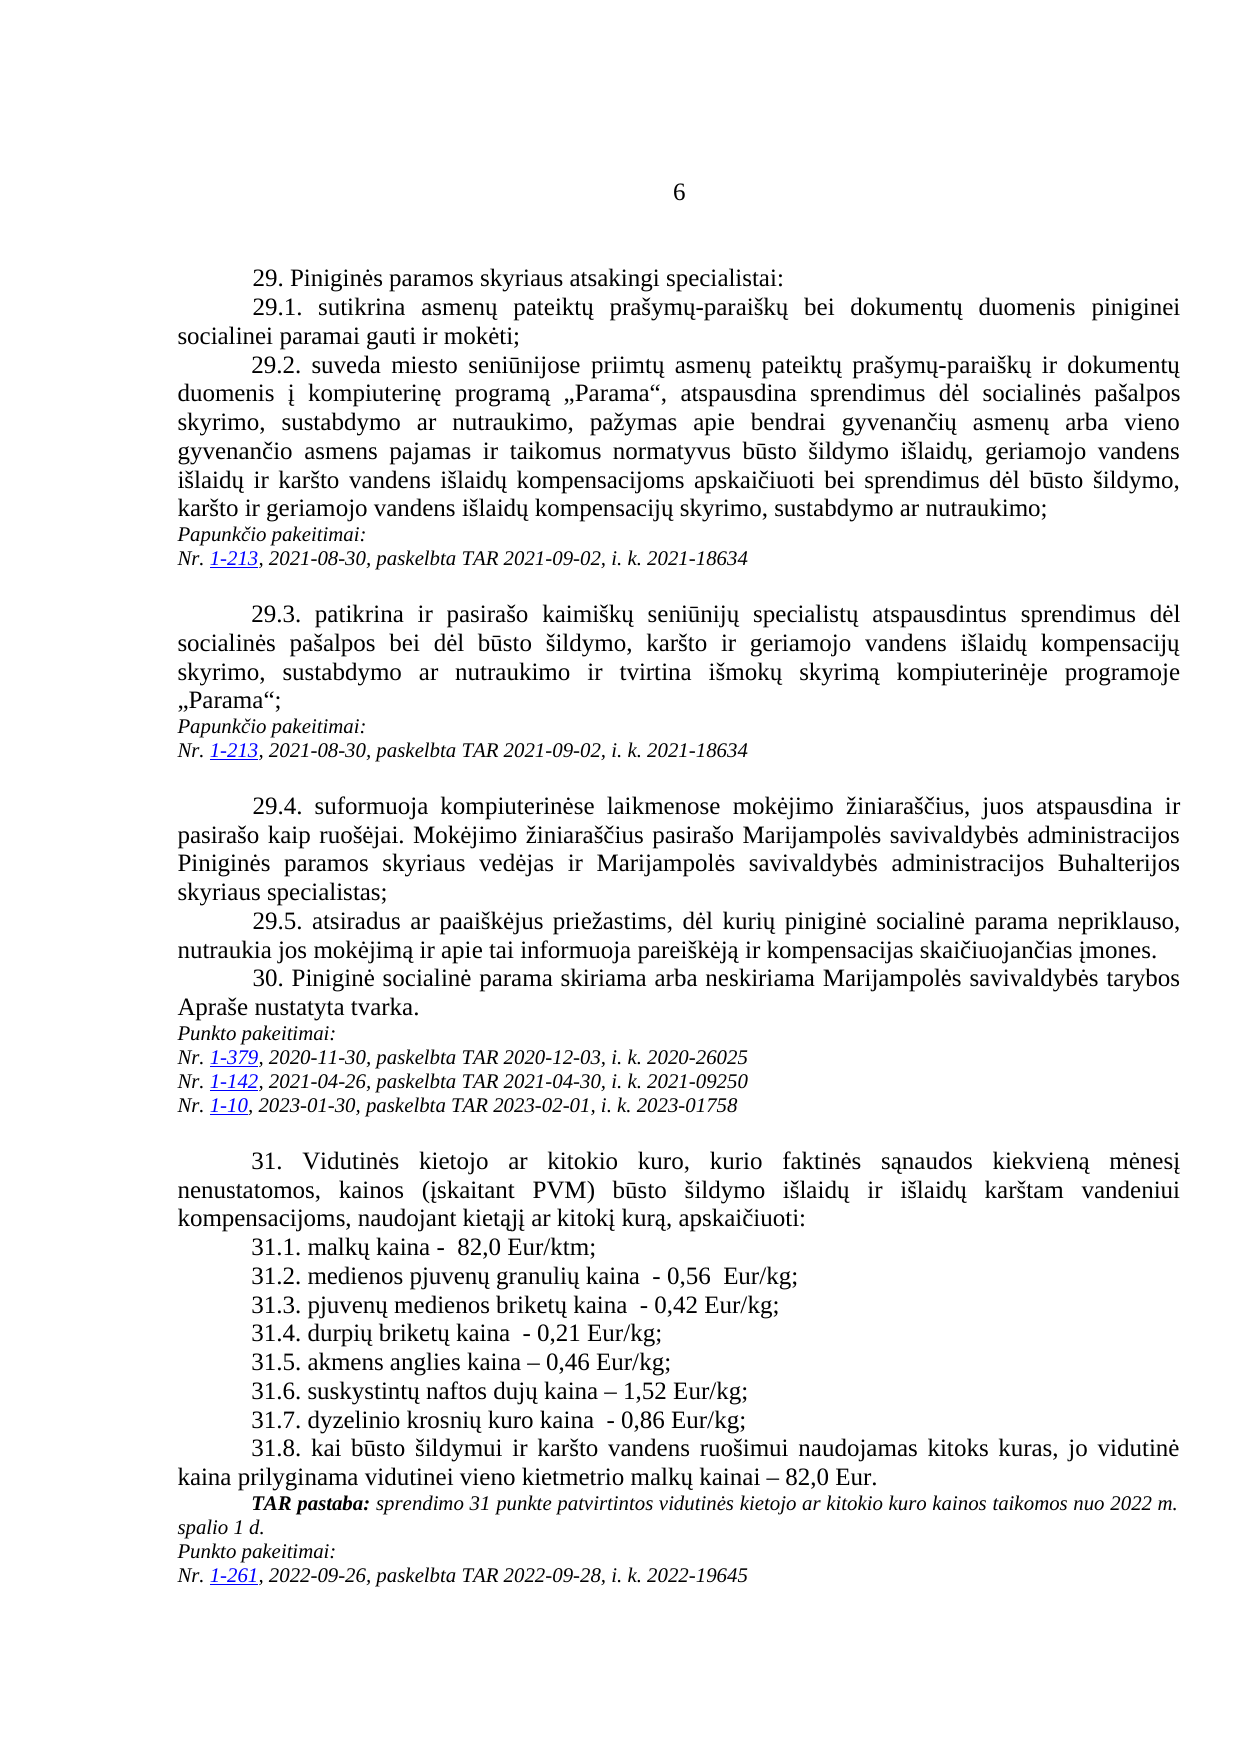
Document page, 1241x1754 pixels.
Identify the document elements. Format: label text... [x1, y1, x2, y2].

text 31.6. suskystintų naftos dujų kaina – 1,52 Eur/kg; [177, 1376, 1181, 1405]
text Nr. 1-213, 2021-08-30, paskelbta TAR 2021-09-02, i. k. 2021-18634 [177, 546, 1181, 570]
text Nr. 1-10, 2023-01-30, paskelbta TAR 2023-02-01, i. k. 2023-01758 [177, 1093, 1181, 1117]
text 31.8. kai būsto šildymui ir karšto vandens ruošimui naudojamas kitoks kuras, jo vidutinė kaina prilyginama vidutinei vieno kietmetrio malkų kainai – 82,0 Eur. [177, 1433, 1181, 1491]
text 31. Vidutinės kietojo ar kitokio kuro, kurio faktinės sąnaudos kiekvieną mėnesį nenustatomos, kainos (įskaitant PVM) būsto šildymo išlaidų ir išlaidų karštam vandeniui kompensacijoms, naudojant kietąjį ar kitokį kurą, apskaičiuoti: [177, 1146, 1181, 1232]
text Papunkčio pakeitimai: [177, 714, 1181, 738]
text Punkto pakeitimai: [177, 1021, 1181, 1045]
text 30. Piniginė socialinė parama skiriama arba neskiriama Marijampolės savivaldybės tarybos Apraše nustatyta tvarka. [177, 963, 1181, 1021]
text Papunkčio pakeitimai: [177, 522, 1181, 546]
text 29.2. suveda miesto seniūnijose priimtų asmenų pateiktų prašymų-paraiškų ir dokumentų duomenis į kompiuterinę programą „Parama“, atspausdina sprendimus dėl socialinės pašalpos skyrimo, sustabdymo ar nutraukimo, pažymas apie bendrai gyvenančių asmenų arba vieno gyvenančio asmens pajamas ir taikomus normatyvus būsto šildymo išlaidų, geriamojo vandens išlaidų ir karšto vandens išlaidų kompensacijoms apskaičiuoti bei sprendimus dėl būsto šildymo, karšto ir geriamojo vandens išlaidų kompensacijų skyrimo, sustabdymo ar nutraukimo; [177, 350, 1181, 522]
text Nr. 1-379, 2020-11-30, paskelbta TAR 2020-12-03, i. k. 2020-26025 [177, 1045, 1181, 1069]
text 31.3. pjuvenų medienos briketų kaina - 0,42 Eur/kg; [177, 1290, 1181, 1318]
text 31.4. durpių briketų kaina - 0,21 Eur/kg; [177, 1318, 1181, 1347]
text 31.7. dyzelinio krosnių kuro kaina - 0,86 Eur/kg; [177, 1405, 1181, 1433]
text TAR pastaba: sprendimo 31 punkte patvirtintos vidutinės kietojo ar kitokio kuro kainos taikomos nuo 2022 m. spalio 1 d. [177, 1491, 1181, 1539]
text 29. Piniginės paramos skyriaus atsakingi specialistai: [177, 263, 1181, 292]
text Nr. 1-142, 2021-04-26, paskelbta TAR 2021-04-30, i. k. 2021-09250 [177, 1069, 1181, 1093]
text Nr. 1-213, 2021-08-30, paskelbta TAR 2021-09-02, i. k. 2021-18634 [177, 738, 1181, 762]
text 31.5. akmens anglies kaina – 0,46 Eur/kg; [177, 1347, 1181, 1376]
text 31.2. medienos pjuvenų granulių kaina - 0,56 Eur/kg; [177, 1261, 1181, 1290]
text 29.5. atsiradus ar paaiškėjus priežastims, dėl kurių piniginė socialinė parama nepriklauso, nutraukia jos mokėjimą ir apie tai informuoja pareiškėją ir kompensacijas skaičiuojančias įmones. [177, 906, 1181, 963]
text Nr. 1-261, 2022-09-26, paskelbta TAR 2022-09-28, i. k. 2022-19645 [177, 1563, 1181, 1587]
text Punkto pakeitimai: [177, 1539, 1181, 1563]
text 29.1. sutikrina asmenų pateiktų prašymų-paraiškų bei dokumentų duomenis piniginei socialinei paramai gauti ir mokėti; [177, 292, 1181, 350]
text 31.1. malkų kaina - 82,0 Eur/ktm; [177, 1232, 1181, 1261]
text 29.4. suformuoja kompiuterinėse laikmenose mokėjimo žiniaraščius, juos atspausdina ir pasirašo kaip ruošėjai. Mokėjimo žiniaraščius pasirašo Marijampolės savivaldybės administracijos Piniginės paramos skyriaus vedėjas ir Marijampolės savivaldybės administracijos Buhalterijos skyriaus specialistas; [177, 791, 1181, 906]
text 29.3. patikrina ir pasirašo kaimiškų seniūnijų specialistų atspausdintus sprendimus dėl socialinės pašalpos bei dėl būsto šildymo, karšto ir geriamojo vandens išlaidų kompensacijų skyrimo, sustabdymo ar nutraukimo ir tvirtina išmokų skyrimą kompiuterinėje programoje „Parama“; [177, 599, 1181, 714]
